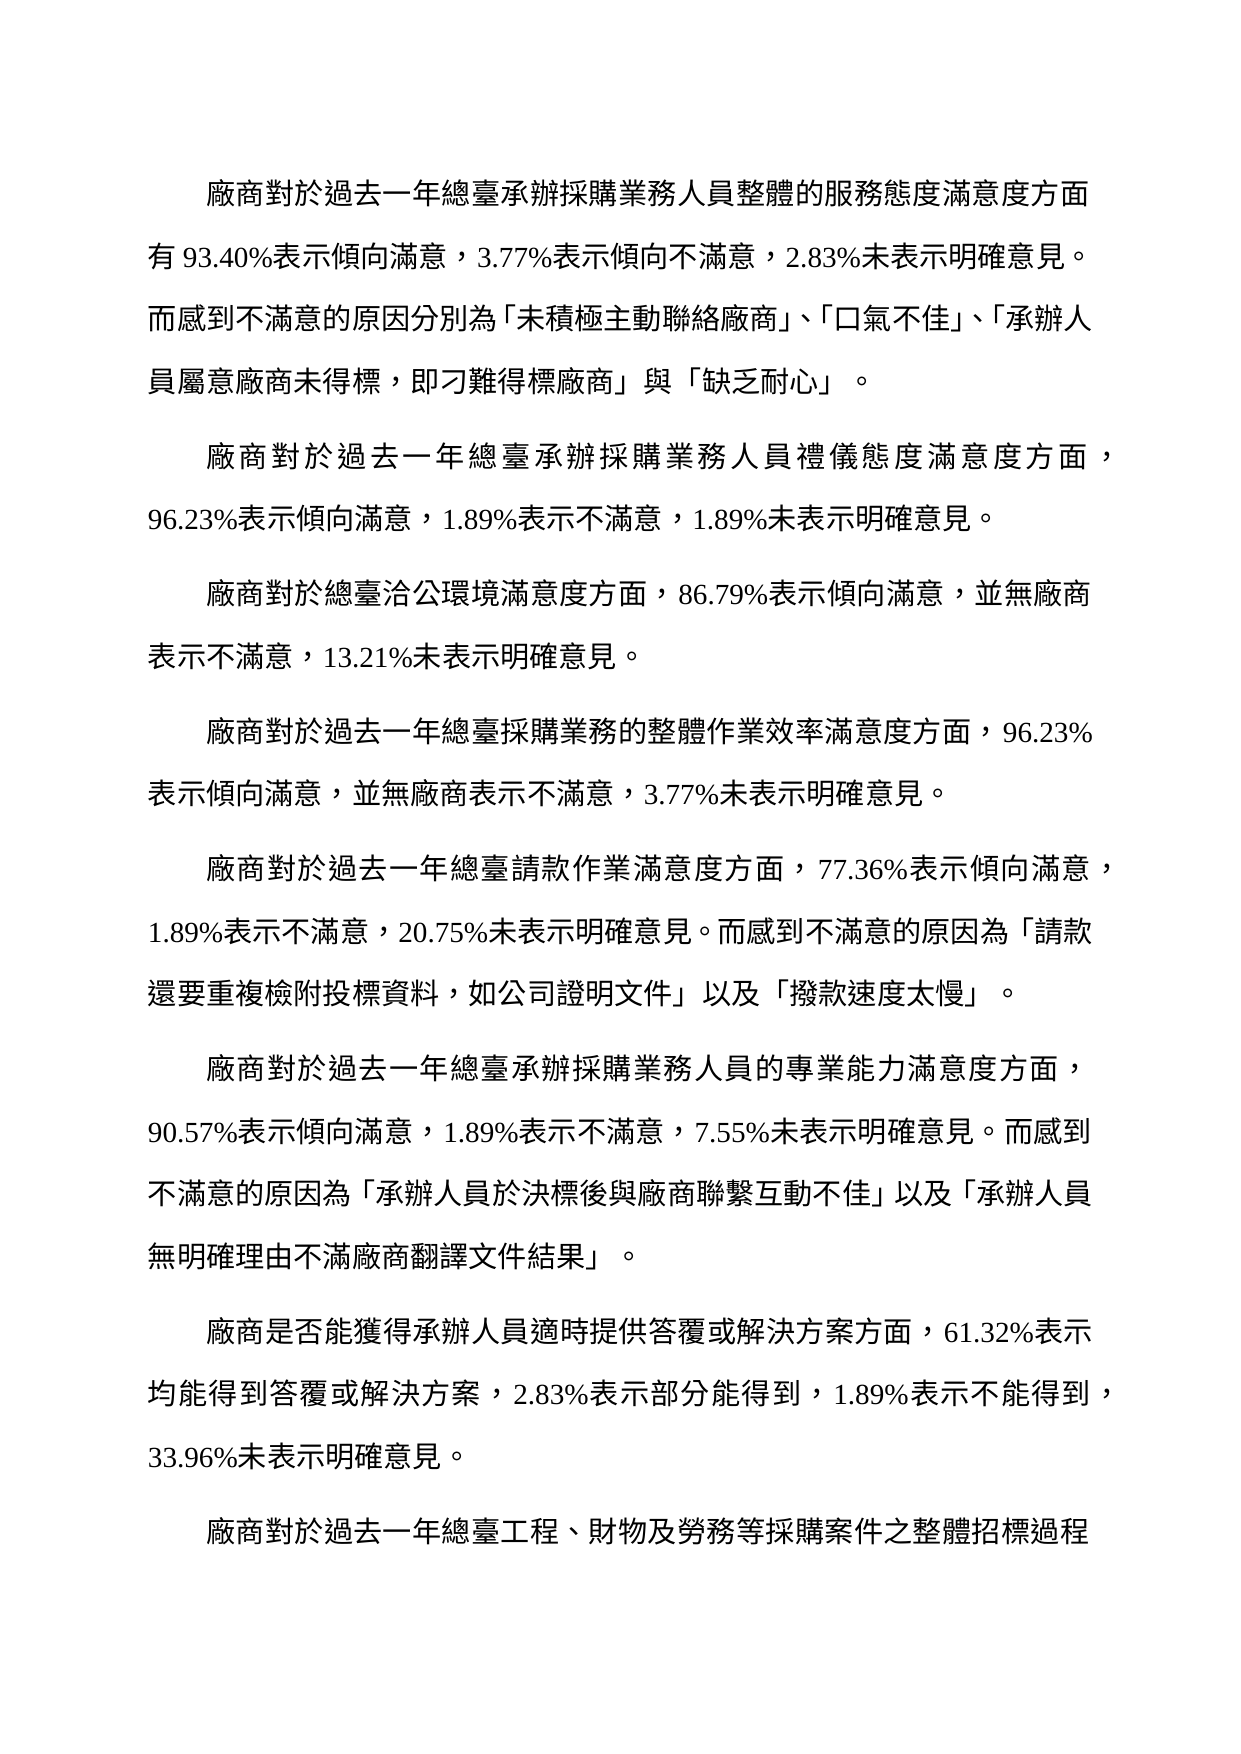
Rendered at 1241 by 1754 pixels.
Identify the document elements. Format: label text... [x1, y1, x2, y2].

text 廠商對於總臺洽公環境滿意度方面，86.79%表示傾向滿意，並無廠商表示不滿意，13.21%未表示明確意見。 [148, 555, 1092, 680]
text 廠商對於過去一年總臺請款作業滿意度方面，77.36%表示傾向滿意，1.89%表示不滿意，20.75%未表示明確意見。而感到不滿意的原因為「請款還要重複檢附投標資料，如公司證明文件」以及「撥款速度太慢」。 [148, 830, 1092, 1017]
text 廠商對於過去一年總臺採購業務的整體作業效率滿意度方面，96.23%表示傾向滿意，並無廠商表示不滿意，3.77%未表示明確意見。 [148, 692, 1092, 817]
text 廠商對於過去一年總臺工程、財物及勞務等採購案件之整體招標過程 [148, 1492, 1092, 1555]
text 廠商對於過去一年總臺承辦採購業務人員整體的服務態度滿意度方面，有93.40%表示傾向滿意，3.77%表示傾向不滿意，2.83%未表示明確意見。而感到不滿意的原因分別為「未積極主動聯絡廠商」、「口氣不佳」、「承辦人員屬意廠商未得標，即刁難得標廠商」與「缺乏耐心」。 [148, 155, 1092, 405]
text 廠商是否能獲得承辦人員適時提供答覆或解決方案方面，61.32%表示均能得到答覆或解決方案，2.83%表示部分能得到，1.89%表示不能得到，33.96%未表示明確意見。 [148, 1292, 1092, 1480]
text 廠商對於過去一年總臺承辦採購業務人員的專業能力滿意度方面， 90.57%表示傾向滿意，1.89%表示不滿意，7.55%未表示明確意見。而感到不滿意的原因為「承辦人員於決標後與廠商聯繫互動不佳」以及「承辦人員無明確理由不滿廠商翻譯文件結果」。 [148, 1030, 1092, 1280]
text 廠商對於過去一年總臺承辦採購業務人員禮儀態度滿意度方面，96.23%表示傾向滿意，1.89%表示不滿意，1.89%未表示明確意見。 [148, 417, 1092, 542]
